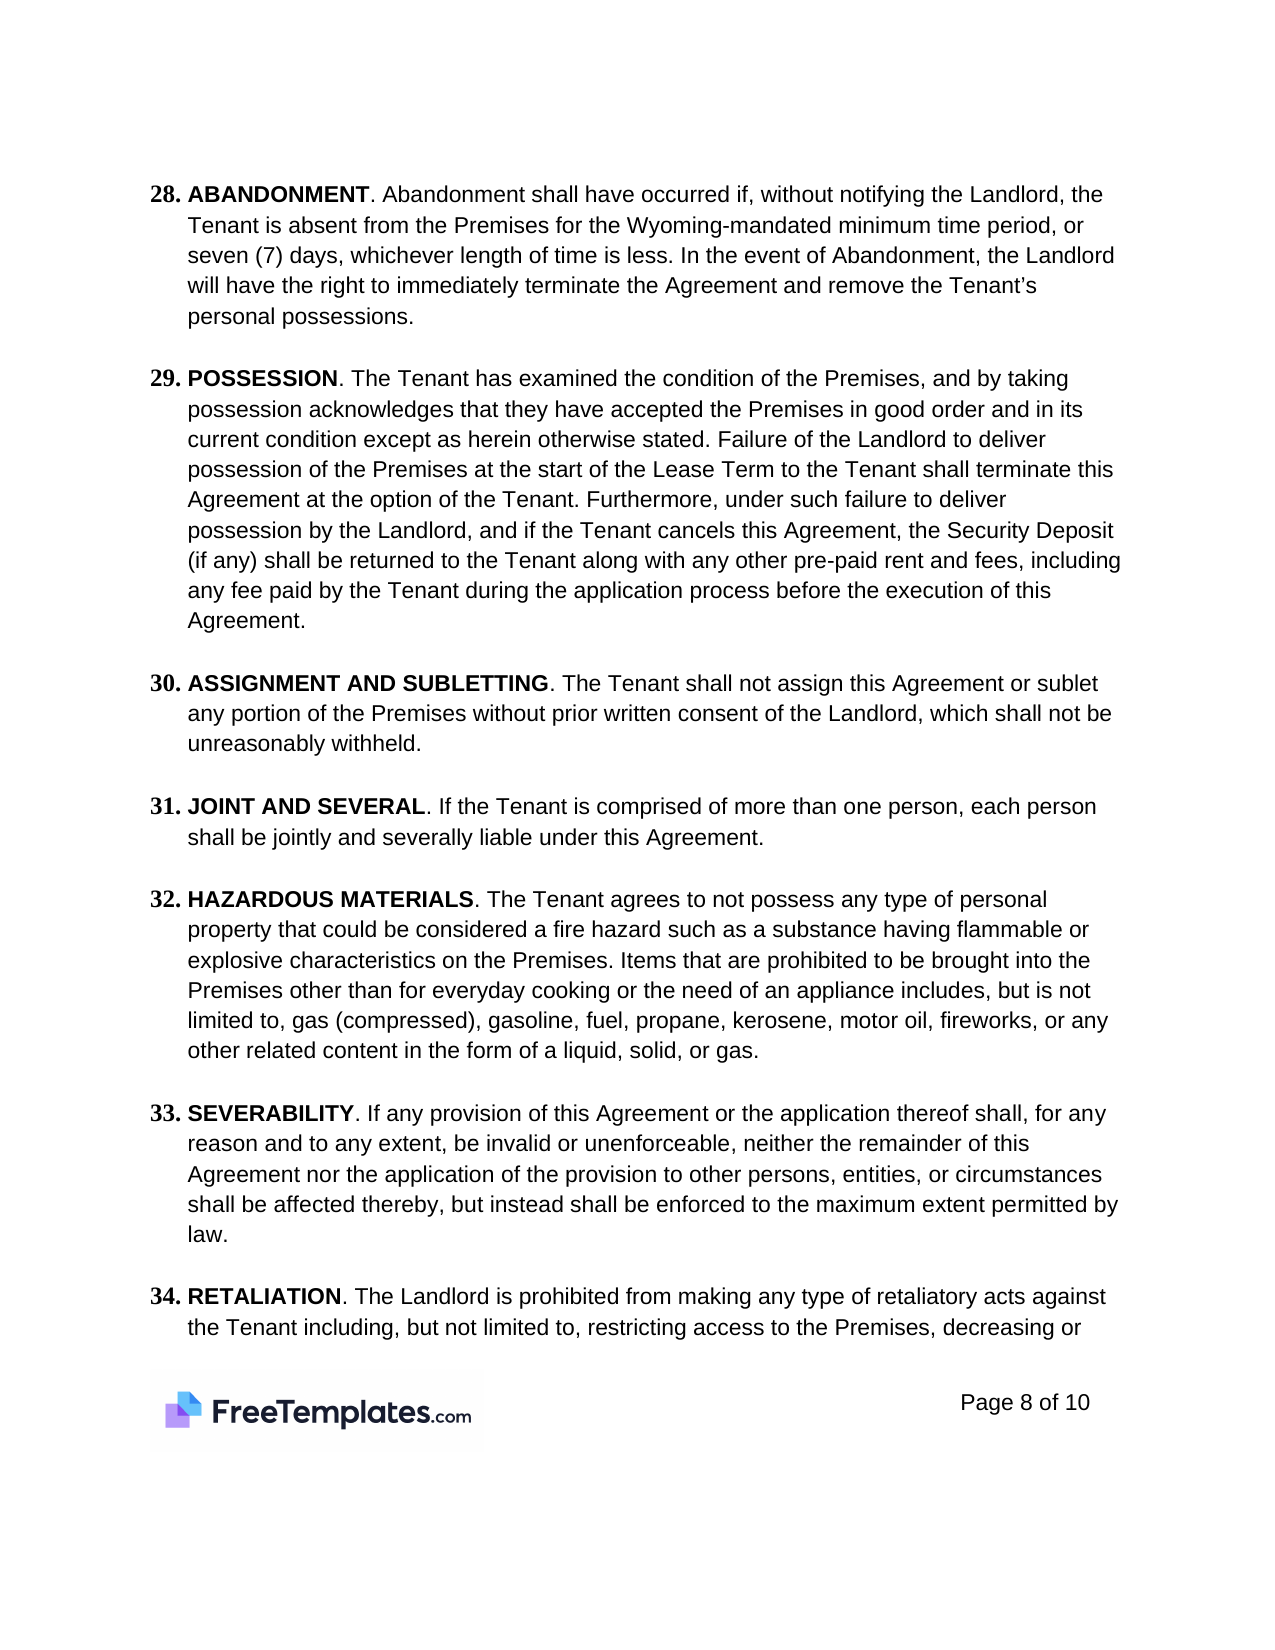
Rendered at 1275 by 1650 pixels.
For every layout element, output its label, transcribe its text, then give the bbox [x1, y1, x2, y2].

list RETALIATION. The Landlord is prohibited from making any type of retaliatory acts against the Tenant including, but not limited to, restricting access to the Premises, decreasing or [150, 1281, 1125, 1340]
list ASSIGNMENT AND SUBLETTING. The Tenant shall not assign this Agreement or sublet any portion of the Premises without prior written consent of the Landlord, which shall not be unreasonably withheld. [150, 668, 1125, 757]
list SEVERABILITY. If any provision of this Agreement or the application thereof shall, for any reason and to any extent, be invalid or unenforceable, neither the remainder of this Agreement nor the application of the provision to other persons, entities, or circumstances shall be affected thereby, but instead shall be enforced to the maximum extent permitted by law. [150, 1098, 1125, 1247]
list HAZARDOUS MATERIALS. The Tenant agrees to not possess any type of personal property that could be considered a fire hazard such as a substance having flammable or explosive characteristics on the Premises. Items that are prohibited to be brought into the Premises other than for everyday cooking or the need of an appliance includes, but is not limited to, gas (compressed), gasoline, fuel, propane, kerosene, motor oil, fireworks, or any other related content in the form of a liquid, solid, or gas. [150, 884, 1125, 1064]
list POSSESSION. The Tenant has examined the condition of the Premises, and by taking possession acknowledges that they have accepted the Premises in good order and in its current condition except as herein otherwise stated. Failure of the Landlord to deliver possession of the Premises at the start of the Lease Term to the Tenant shall terminate this Agreement at the option of the Tenant. Furthermore, under such failure to deliver possession by the Landlord, and if the Tenant cancels this Agreement, the Security Deposit (if any) shall be returned to the Tenant along with any other pre-paid rent and fees, including any fee paid by the Tenant during the application process before the execution of this Agreement. [150, 363, 1125, 633]
list ABANDONMENT. Abandonment shall have occurred if, without notifying the Landlord, the Tenant is absent from the Premises for the Wyoming-mandated minimum time period, or seven (7) days, whichever length of time is less. In the event of Abandonment, the Landlord will have the right to immediately terminate the Agreement and remove the Tenant’s personal possessions. [150, 179, 1125, 329]
list JOINT AND SEVERAL. If the Tenant is comprised of more than one person, each person shall be jointly and severally liable under this Agreement. [150, 791, 1125, 850]
